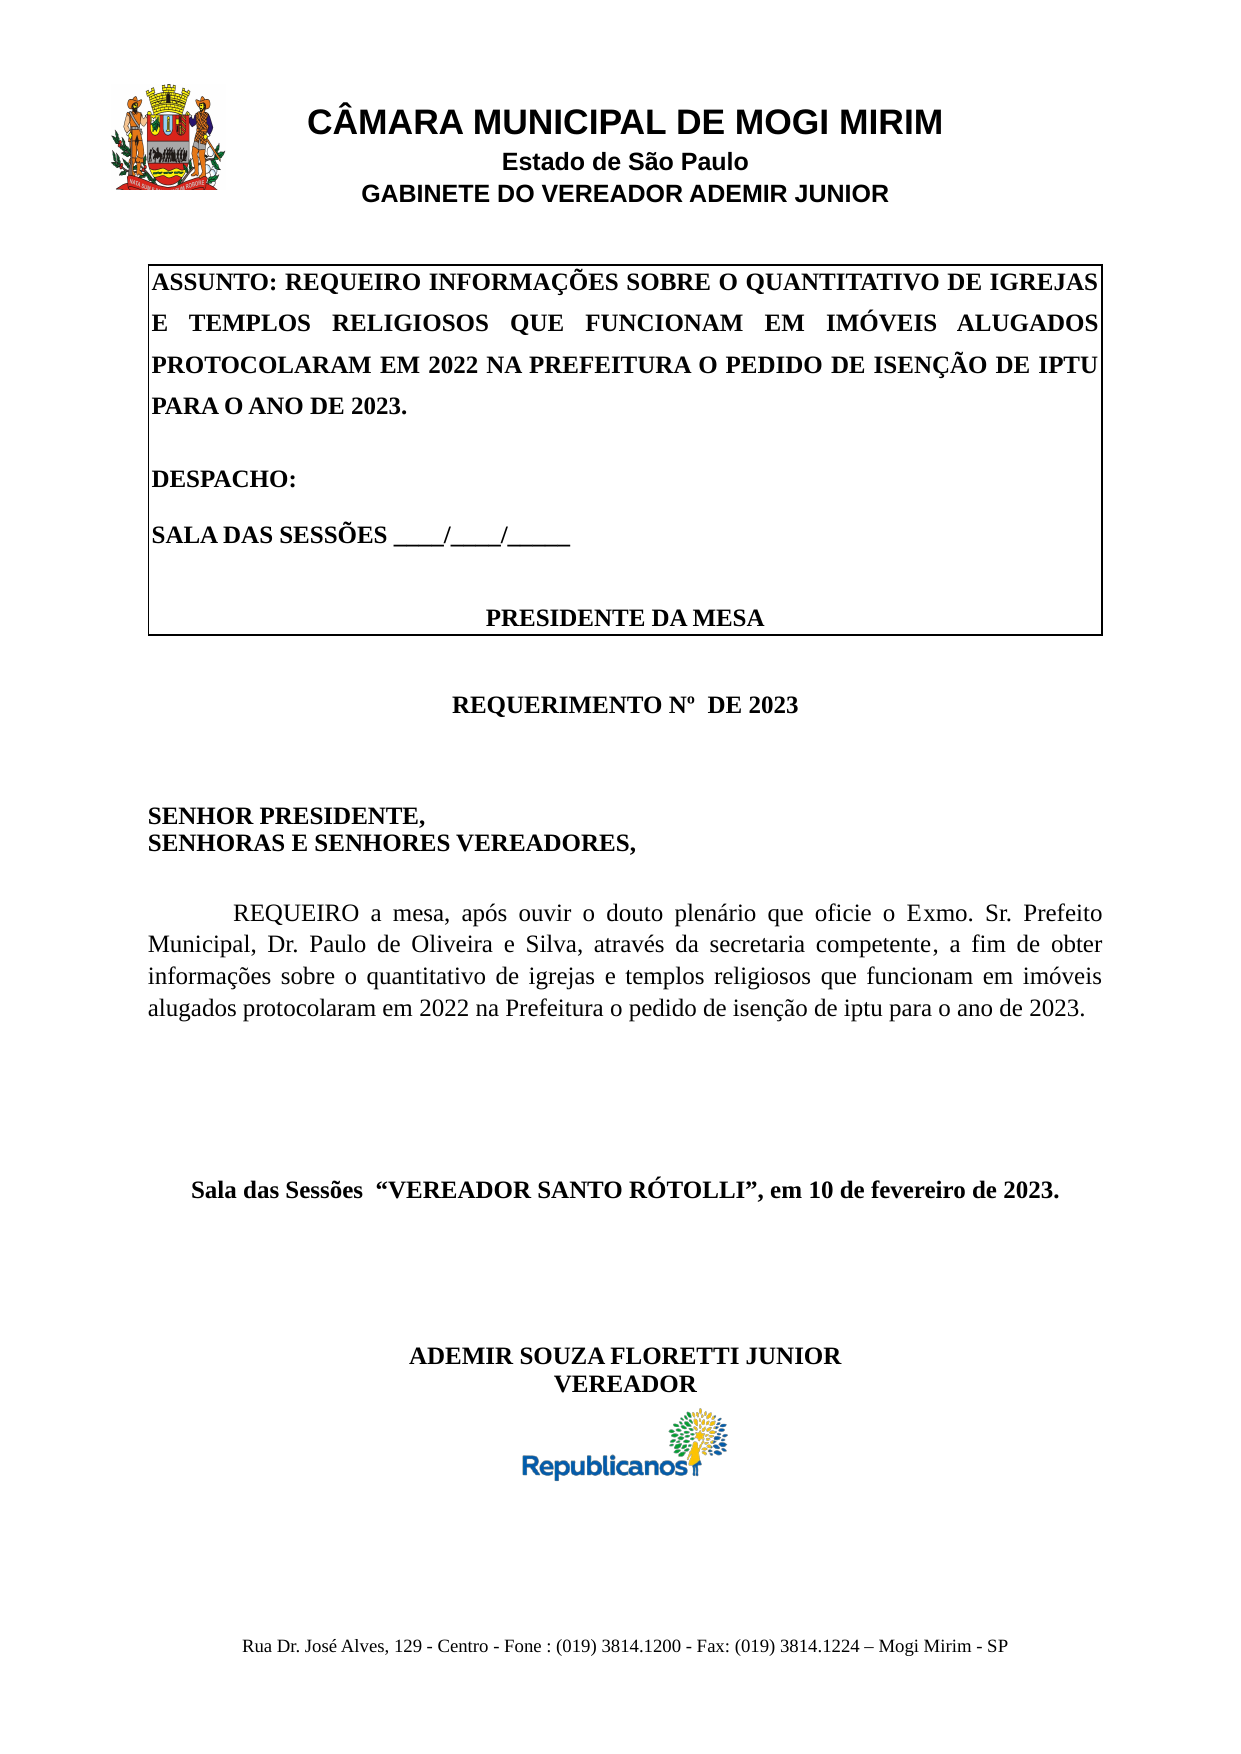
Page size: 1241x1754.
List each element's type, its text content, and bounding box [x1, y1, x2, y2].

text DESPACHO: [149, 462, 1101, 493]
picture [110, 84, 226, 190]
text REQUEIRO a mesa, após ouvir o douto plenário que oficie o Exmo. Sr. Prefeito Municipal, Dr. Paulo de Oliveira e Silva, através da secretaria competente, a fim de obter informações sobre o quantitativo de igrejas e templos religiosos que funcionam em imóveis alugados protocolaram em 2022 na Prefeitura o pedido de isenção de iptu para o ano de 2023. [148, 899, 1103, 1022]
text SENHOR PRESIDENTE, [148, 802, 1103, 829]
text REQUERIMENTO Nº DE 2023 [148, 691, 1103, 719]
text PRESIDENTE DA MESA [149, 601, 1101, 634]
picture [509, 1399, 741, 1486]
text SENHORAS E SENHORES VEREADORES, [148, 829, 1103, 857]
text ADEMIR SOUZA FLORETTI JUNIOR [148, 1342, 1103, 1370]
text VEREADOR [148, 1370, 1103, 1398]
text Sala das Sessões “VEREADOR SANTO RÓTOLLI”, em 10 de fevereiro de 2023. [148, 1176, 1103, 1204]
text SALA DAS SESSÕES ____/____/_____ [149, 517, 1101, 549]
text ASSUNTO: REQUEIRO INFORMAÇÕES SOBRE O QUANTITATIVO DE IGREJAS E TEMPLOS RELIGIOSOS QUE FUNCIONAM EM IMÓVEIS ALUGADOS PROTOCOLARAM EM 2022 NA PREFEITURA O PEDIDO DE ISENÇÃO DE IPTU PARA O ANO DE 2023. [149, 266, 1101, 420]
